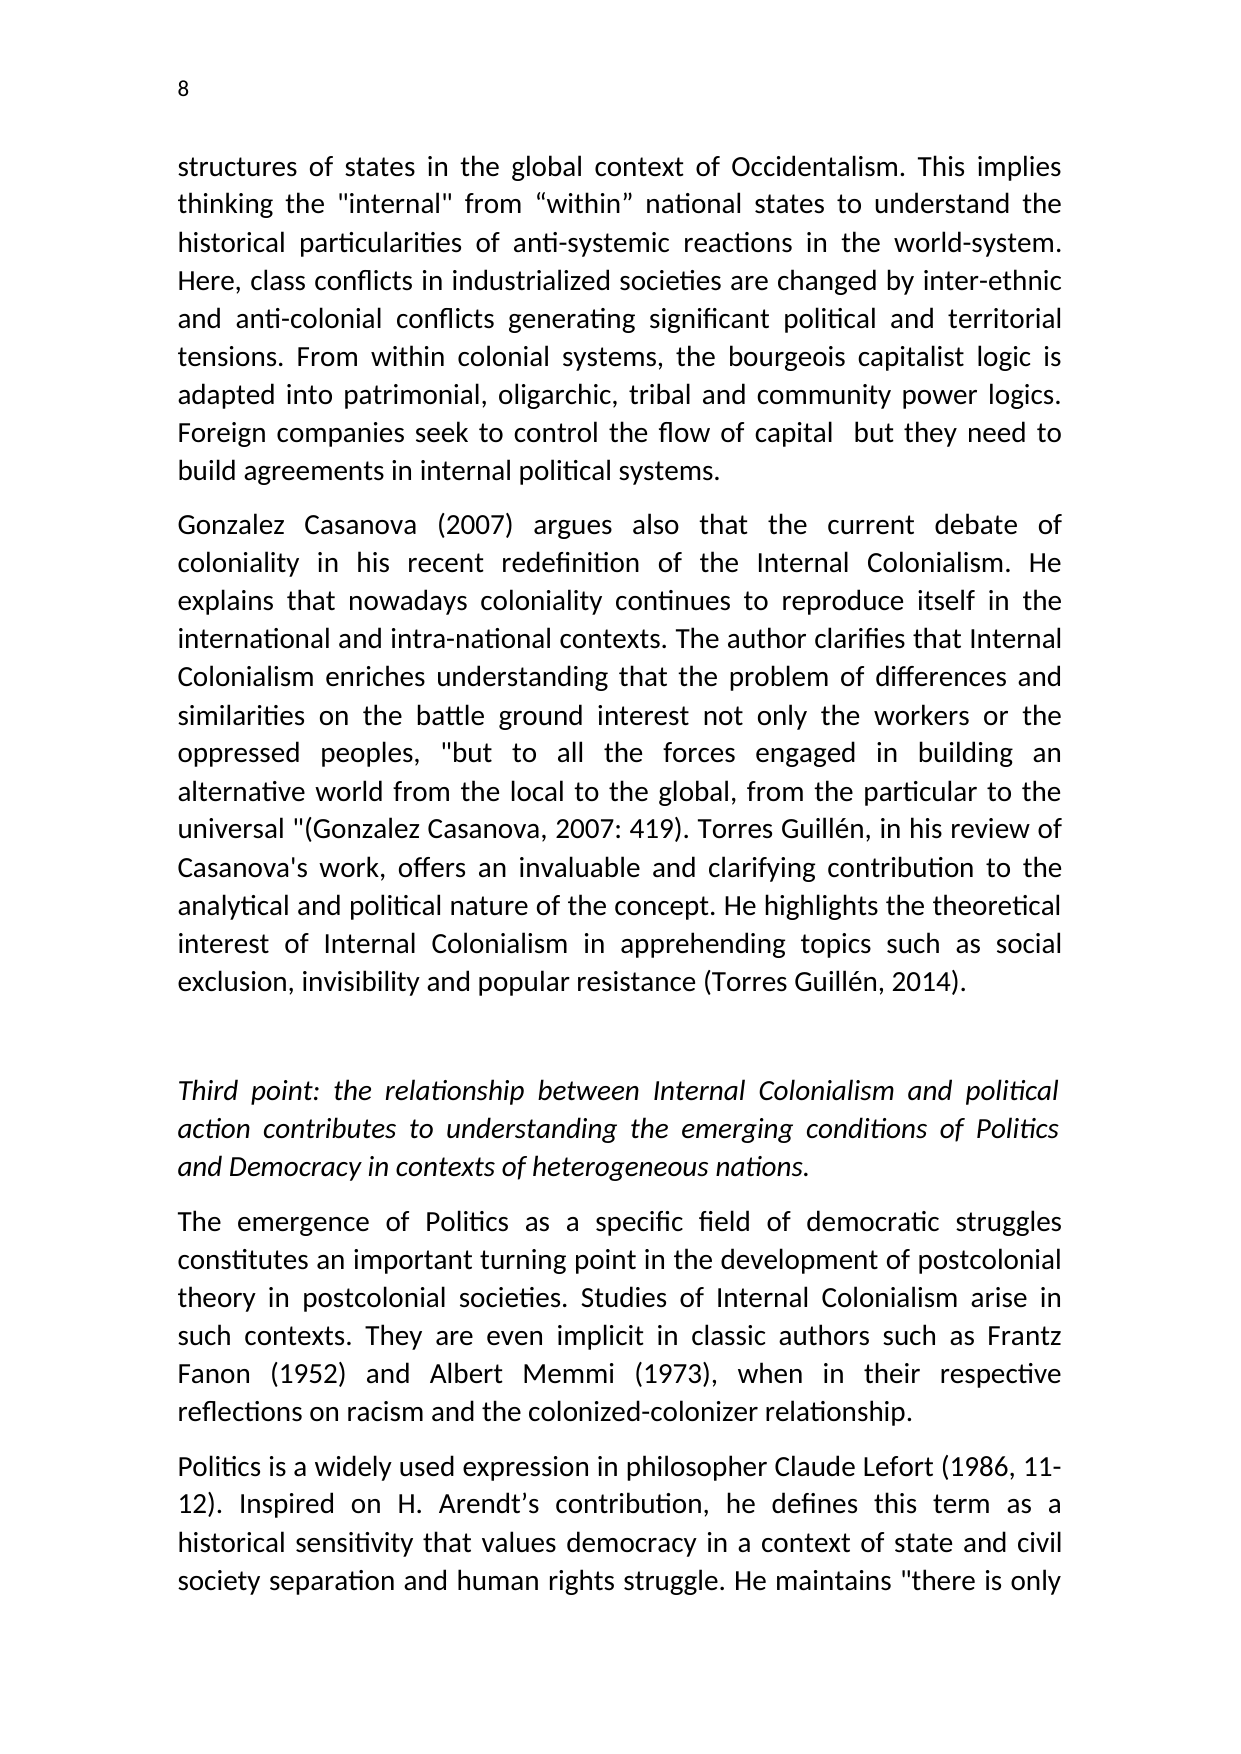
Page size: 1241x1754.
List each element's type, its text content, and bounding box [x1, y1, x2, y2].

text The emergence of Politics as a specific field of democratic struggles constitutes an important turning point in the development of postcolonial theory in postcolonial societies. Studies of Internal Colonialism arise in such contexts. They are even implicit in classic authors such as Frantz Fanon (1952) and Albert Memmi (1973), when in their respective reflections on racism and the colonized-colonizer relationship. [177, 1203, 1063, 1428]
text Politics is a widely used expression in philosopher Claude Lefort (1986, 11-12). Inspired on H. Arendt’s contribution, he defines this term as a historical sensitivity that values ​​democracy in a context of state and civil society separation and human rights struggle. He maintains "there is only [177, 1448, 1063, 1597]
text Gonzalez Casanova (2007) argues also that the current debate of coloniality in his recent redefinition of the Internal Colonialism. He explains that nowadays coloniality continues to reproduce itself in the international and intra-national contexts. The author clarifies that Internal Colonialism enriches understanding that the problem of differences and similarities on the battle ground interest not only the workers or the oppressed peoples, "but to all the forces engaged in building an alternative world from the local to the global, from the particular to the universal "(Gonzalez Casanova, 2007: 419). Torres Guillén, in his review of Casanova's work, offers an invaluable and clarifying contribution to the analytical and political nature of the concept. He highlights the theoretical interest of Internal Colonialism in apprehending topics such as social exclusion, invisibility and popular resistance (Torres Guillén, 2014). [177, 506, 1063, 998]
text Third point: the relationship between Internal Colonialism and political action contributes to understanding the emerging conditions of Politics and Democracy in contexts of heterogeneous nations. [177, 1072, 1063, 1184]
text structures of states in the global context of Occidentalism. This implies thinking the "internal" from “within” national states to understand the historical particularities of anti-systemic reactions in the world-system. Here, class conflicts in industrialized societies are changed by inter-ethnic and anti-colonial conflicts generating significant political and territorial tensions. From within colonial systems, the bourgeois capitalist logic is adapted into patrimonial, oligarchic, tribal and community power logics. Foreign companies seek to control the flow of capital but they need to build agreements in internal political systems. [177, 148, 1063, 487]
